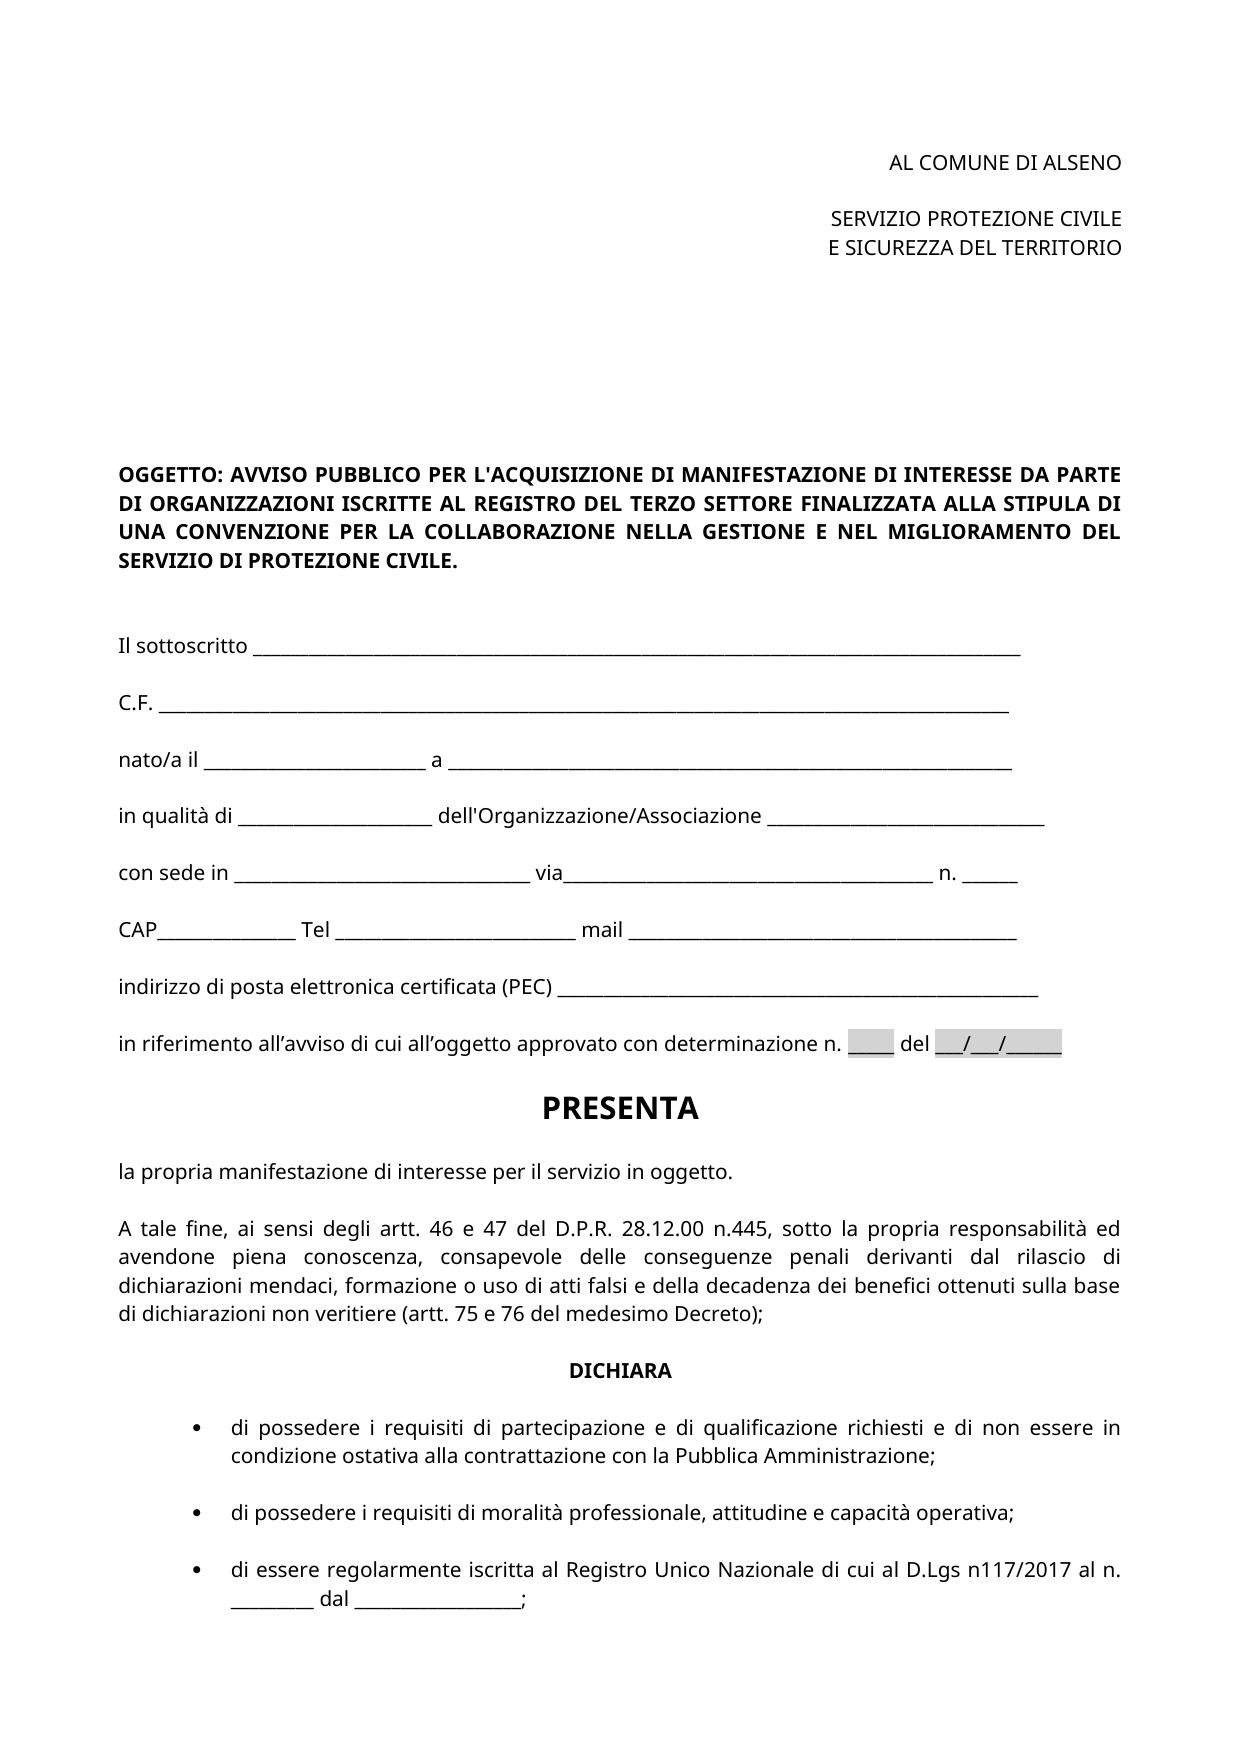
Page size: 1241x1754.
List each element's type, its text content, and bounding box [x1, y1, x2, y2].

text AL COMUNE DI ALSENO [118, 148, 1122, 176]
text nato/a il ________________________ a _____________________________________________________________ [118, 745, 1122, 773]
text E SICUREZZA DEL TERRITORIO [118, 233, 1122, 261]
text C.F. ____________________________________________________________________________________________ [118, 688, 1122, 716]
list di essere regolarmente iscritta al Registro Unico Nazionale di cui al D.Lgs n117/2017 al n. _________ dal __________________; [193, 1555, 1122, 1612]
text PRESENTA [118, 1086, 1122, 1129]
text Il sottoscritto ___________________________________________________________________________________ [118, 631, 1122, 659]
text OGGETTO: AVVISO PUBBLICO PER L'ACQUISIZIONE DI MANIFESTAZIONE DI INTERESSE DA PARTE DI ORGANIZZAZIONI ISCRITTE AL REGISTRO DEL TERZO SETTORE FINALIZZATA ALLA STIPULA DI UNA CONVENZIONE PER LA COLLABORAZIONE NELLA GESTIONE E NEL MIGLIORAMENTO DEL SERVIZIO DI PROTEZIONE CIVILE. [118, 460, 1122, 574]
text SERVIZIO PROTEZIONE CIVILE [118, 204, 1122, 233]
text con sede in ________________________________ via________________________________________ n. ______ [118, 858, 1122, 887]
text in qualità di _____________________ dell'Organizzazione/Associazione ______________________________ [118, 802, 1122, 830]
text la propria manifestazione di interesse per il servizio in oggetto. [118, 1157, 1122, 1186]
list di possedere i requisiti di partecipazione e di qualificazione richiesti e di non essere in condizione ostativa alla contrattazione con la Pubblica Amministrazione; [193, 1413, 1122, 1470]
text A tale fine, ai sensi degli artt. 46 e 47 del D.P.R. 28.12.00 n.445, sotto la propria responsabilità ed avendone piena conoscenza, consapevole delle conseguenze penali derivanti dal rilascio di dichiarazioni mendaci, formazione o uso di atti falsi e della decadenza dei benefici ottenuti sulla base di dichiarazioni non veritiere (artt. 75 e 76 del medesimo Decreto); [118, 1214, 1122, 1328]
text indirizzo di posta elettronica certificata (PEC) ____________________________________________________ [118, 972, 1122, 1001]
text CAP_______________ Tel __________________________ mail __________________________________________ [118, 915, 1122, 944]
text DICHIARA [118, 1356, 1122, 1384]
text in riferimento all’avviso di cui all’oggetto approvato con determinazione n. _____ del ___/___/______ [118, 1029, 1122, 1058]
list di possedere i requisiti di moralità professionale, attitudine e capacità operativa; [193, 1498, 1122, 1527]
